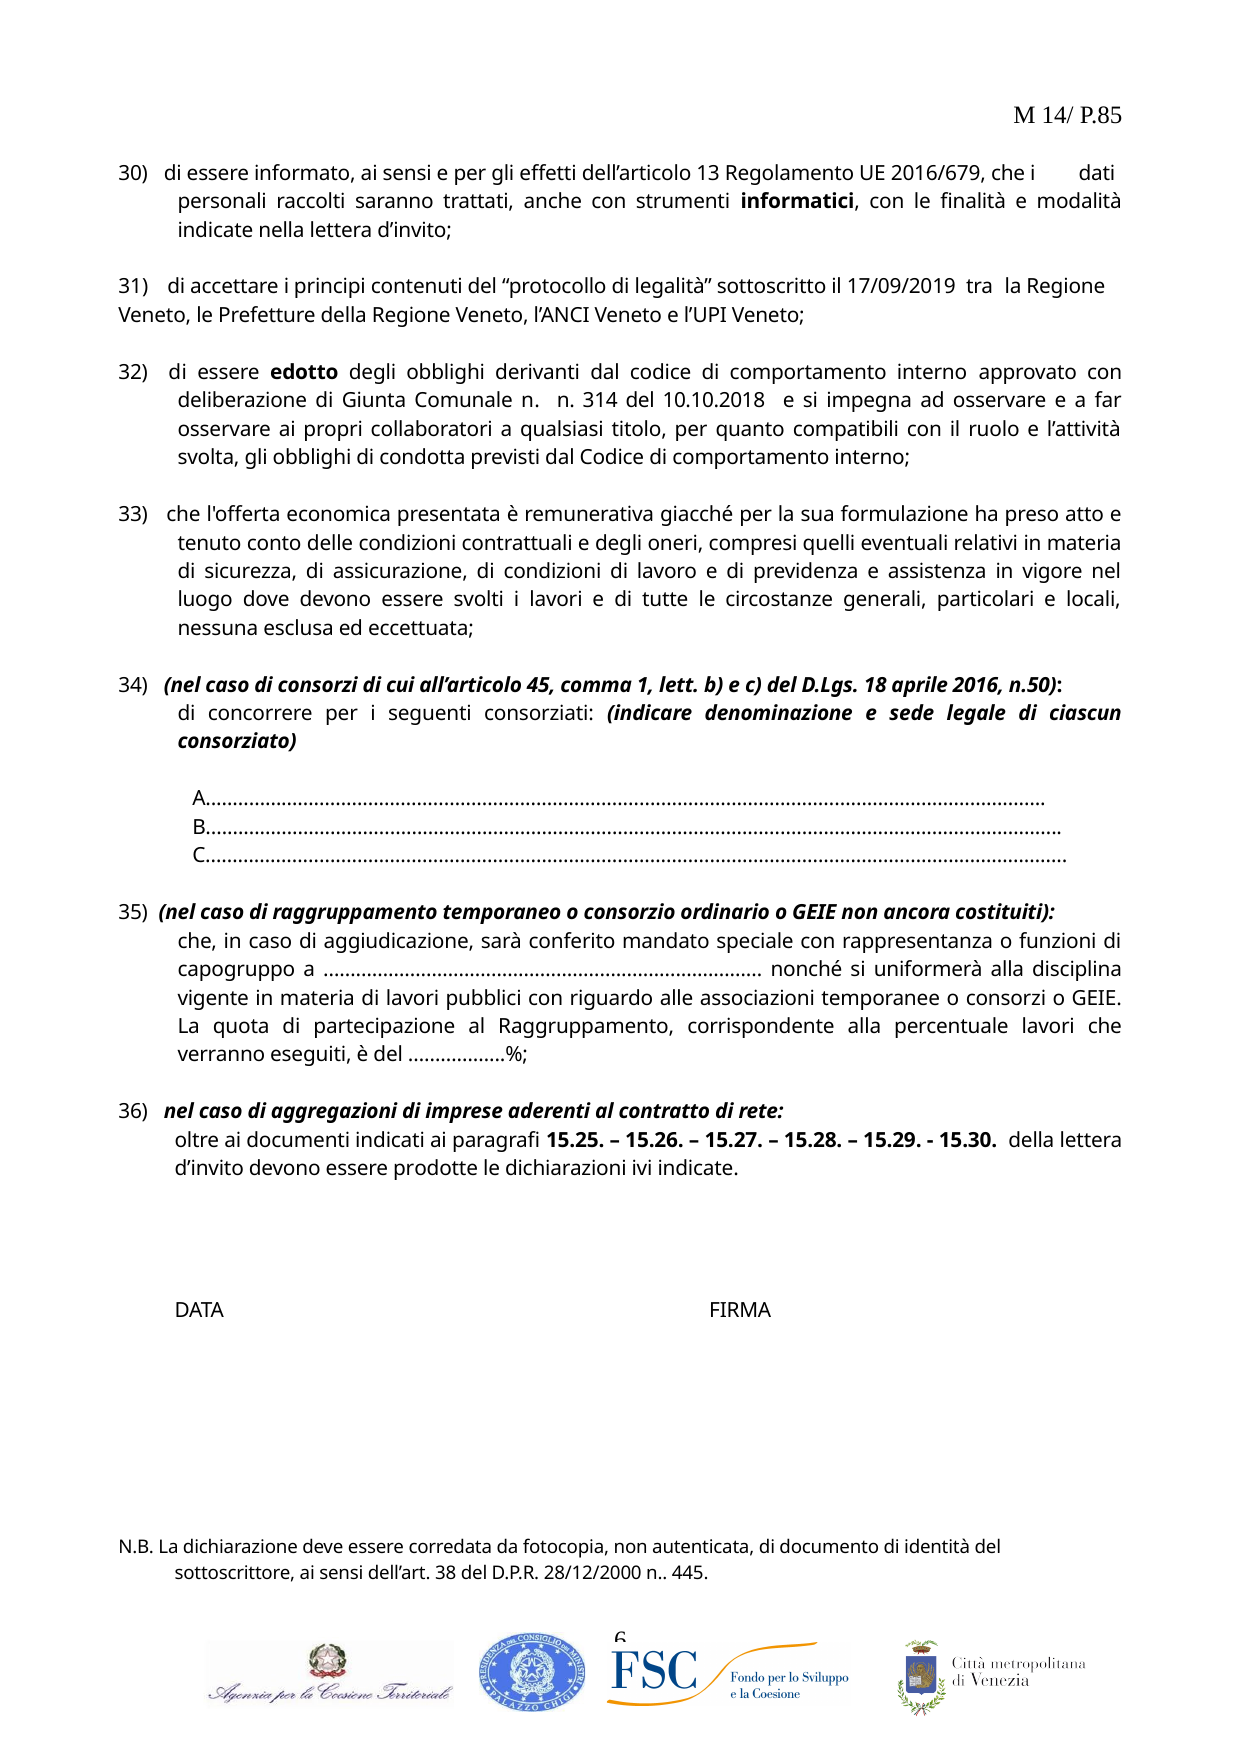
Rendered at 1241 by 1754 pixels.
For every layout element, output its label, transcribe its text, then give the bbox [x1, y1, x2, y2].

text 35) (nel caso di raggruppamento temporaneo o consorzio ordinario o GEIE non ancora costituiti): [118, 897, 1122, 926]
text 30) di essere informato, ai sensi e per gli effetti dell’articolo 13 Regolamento UE 2016/679, che i dati personali raccolti saranno trattati, anche con strumenti informatici, con le finalità e modalità indicate nella lettera d’invito; [118, 158, 1122, 243]
picture [203, 1637, 454, 1709]
text 36) nel caso di aggregazioni di imprese aderenti al contratto di rete: [118, 1096, 1122, 1125]
text DATA FIRMA [174, 1295, 1122, 1324]
text C………………………………………………………………………………………………………………………….……………….. [153, 840, 1122, 869]
text di concorrere per i seguenti consorziati: (indicare denominazione e sede legale di ciascun consorziato) [177, 698, 1122, 755]
picture [478, 1632, 586, 1712]
picture [890, 1627, 1092, 1723]
text 32) di essere edotto degli obblighi derivanti dal codice di comportamento interno approvato con deliberazione di Giunta Comunale n. n. 314 del 10.10.2018 e si impegna ad osservare e a far osservare ai propri collaboratori a qualsiasi titolo, per quanto compatibili con il ruolo e l’attività svolta, gli obblighi di condotta previsti dal Codice di comportamento interno; [118, 357, 1122, 471]
text oltre ai documenti indicati ai paragrafi 15.25. – 15.26. – 15.27. – 15.28. – 15.29. - 15.30. della lettera d’invito devono essere prodotte le dichiarazioni ivi indicate. [174, 1125, 1122, 1182]
text A..………………………………………………………………………………………………………………………….………….. [118, 783, 1122, 812]
text 31) di accettare i principi contenuti del “protocollo di legalità” sottoscritto il 17/09/2019 tra la Regione Veneto, le Prefetture della Regione Veneto, l’ANCI Veneto e l’UPI Veneto; [118, 272, 1122, 328]
text 33) che l'offerta economica presentata è remunerativa giacché per la sua formulazione ha preso atto e tenuto conto delle condizioni contrattuali e degli oneri, compresi quelli eventuali relativi in materia di sicurezza, di assicurazione, di condizioni di lavoro e di previdenza e assistenza in vigore nel luogo dove devono essere svolti i lavori e di tutte le circostanze generali, particolari e locali, nessuna esclusa ed eccettuata; [118, 499, 1122, 641]
text 34) (nel caso di consorzi di cui all’articolo 45, comma 1, lett. b) e c) del D.Lgs. 18 aprile 2016, n.50): [118, 670, 1122, 698]
text B.…………………………………………………………………………………………………………………………..…………….. [118, 812, 1122, 840]
subtitle N.B. La dichiarazione deve essere corredata da fotocopia, non autenticata, di documento di identità del sottoscrittore, ai sensi dell’art. 38 del D.P.R. 28/12/2000 n.. 445. [118, 1534, 1122, 1585]
picture [606, 1642, 852, 1706]
text che, in caso di aggiudicazione, sarà conferito mandato speciale con rappresentanza o funzioni di capogruppo a ………………………………………………..……….…………… nonché si uniformerà alla disciplina vigente in materia di lavori pubblici con riguardo alle associazioni temporanee o consorzi o GEIE. La quota di partecipazione al Raggruppamento, corrispondente alla percentuale lavori che verranno eseguiti, è del ……………...%; [177, 926, 1122, 1068]
